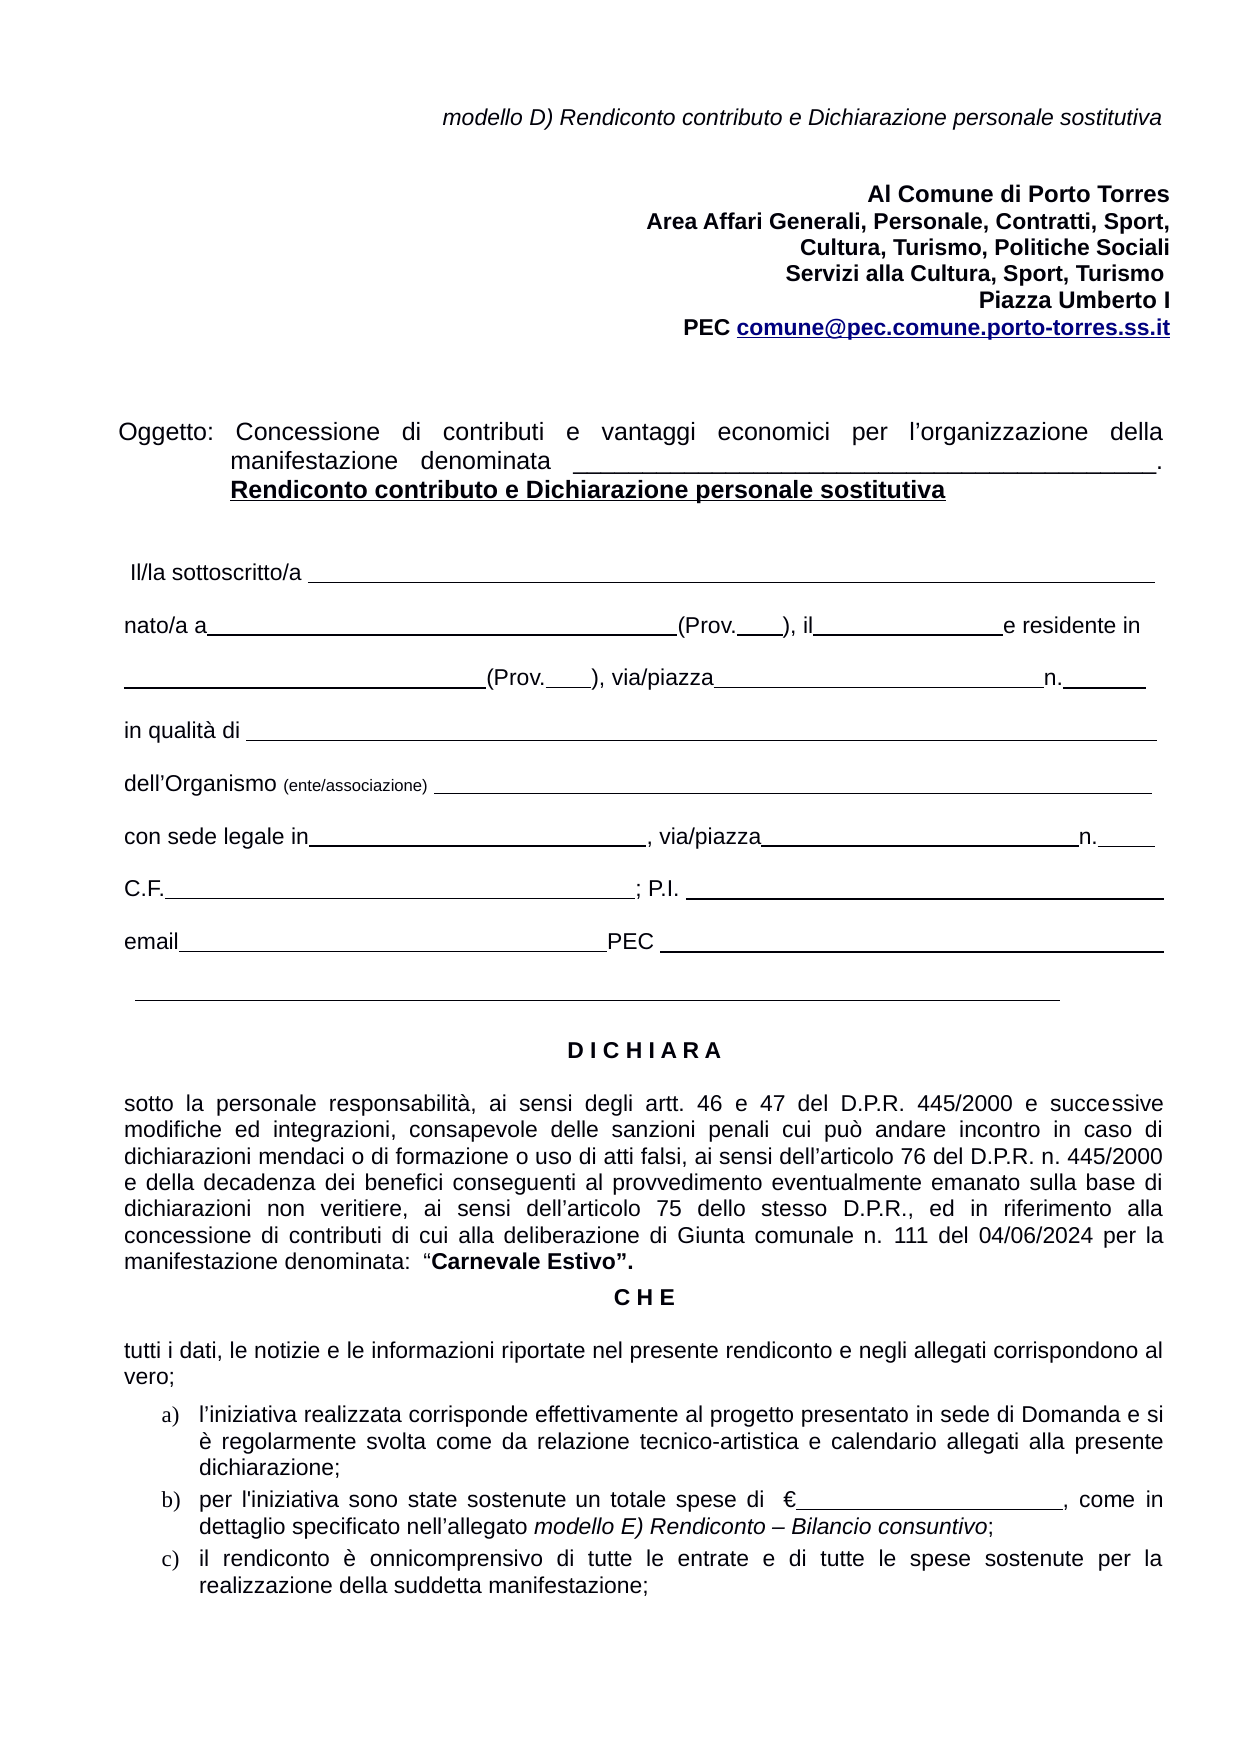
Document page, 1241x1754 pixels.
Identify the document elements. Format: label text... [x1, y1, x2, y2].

list per l'iniziativa sono state sostenute un totale spese di € , come in dettaglio specificato nell’allegato modello E) Rendiconto – Bilancio consuntivo; [161, 1486, 1163, 1539]
subtitle C H E [563, 1284, 725, 1311]
text email PEC [124, 928, 1182, 954]
text con sede legale in , via/piazza n. [124, 823, 1182, 849]
text modello D) Rendiconto contributo e Dichiarazione personale sostitutiva [106, 103, 1162, 130]
text sotto la personale responsabilità, ai sensi degli artt. 46 e 47 del D.P.R. 445/2000 e successive modifiche ed integrazioni, consapevole delle sanzioni penali cui può andare incontro in caso di dichiarazioni mendaci o di formazione o uso di atti falsi, ai sensi dell’articolo 76 del D.P.R. n. 445/2000 e della decadenza dei benefici conseguenti al provvedimento eventualmente emanato sulla base di dichiarazioni non veritiere, ai sensi dell’articolo 75 dello stesso D.P.R., ed in riferimento alla concessione di contributi di cui alla deliberazione di Giunta comunale n. 111 del 04/06/2024 per la manifestazione denominata: “Carnevale Estivo”. [124, 1090, 1164, 1274]
text C.F. ; P.I. [124, 875, 1182, 902]
text tutti i dati, le notizie e le informazioni riportate nel presente rendiconto e negli allegati corrispondono al vero; [124, 1337, 1164, 1389]
subtitle PEC comune@pec.comune.porto-torres.ss.it [106, 314, 1170, 341]
text Il/la sottoscritto/a [130, 559, 1182, 585]
text (Prov. ), via/piazza n. [124, 664, 1182, 691]
text dell’Organismo (ente/associazione) [124, 770, 1182, 796]
subtitle Servizi alla Cultura, Sport, Turismo [106, 261, 1164, 287]
text Al Comune di Porto Torres Area Affari Generali, Personale, Contratti, Sport, Cultura, Turismo, Politiche Sociali [618, 180, 1170, 261]
text Oggetto: Concessione di contributi e vantaggi economici per l’organizzazione della manifestazione denominata __________________________________________. Rendiconto contributo e Dichiarazione personale sostitutiva [118, 417, 1164, 504]
subtitle D I C H I A R A [563, 1037, 725, 1064]
text Piazza Umberto I [106, 287, 1170, 314]
text nato/a a (Prov. ), il e residente in [124, 612, 1182, 638]
list il rendiconto è onnicomprensivo di tutte le entrate e di tutte le spese sostenute per la realizzazione della suddetta manifestazione; [161, 1545, 1163, 1598]
list l’iniziativa realizzata corrisponde effettivamente al progetto presentato in sede di Domanda e si è regolarmente svolta come da relazione tecnico-artistica e calendario allegati alla presente dichiarazione; [161, 1401, 1165, 1480]
text in qualità di [124, 717, 1182, 743]
